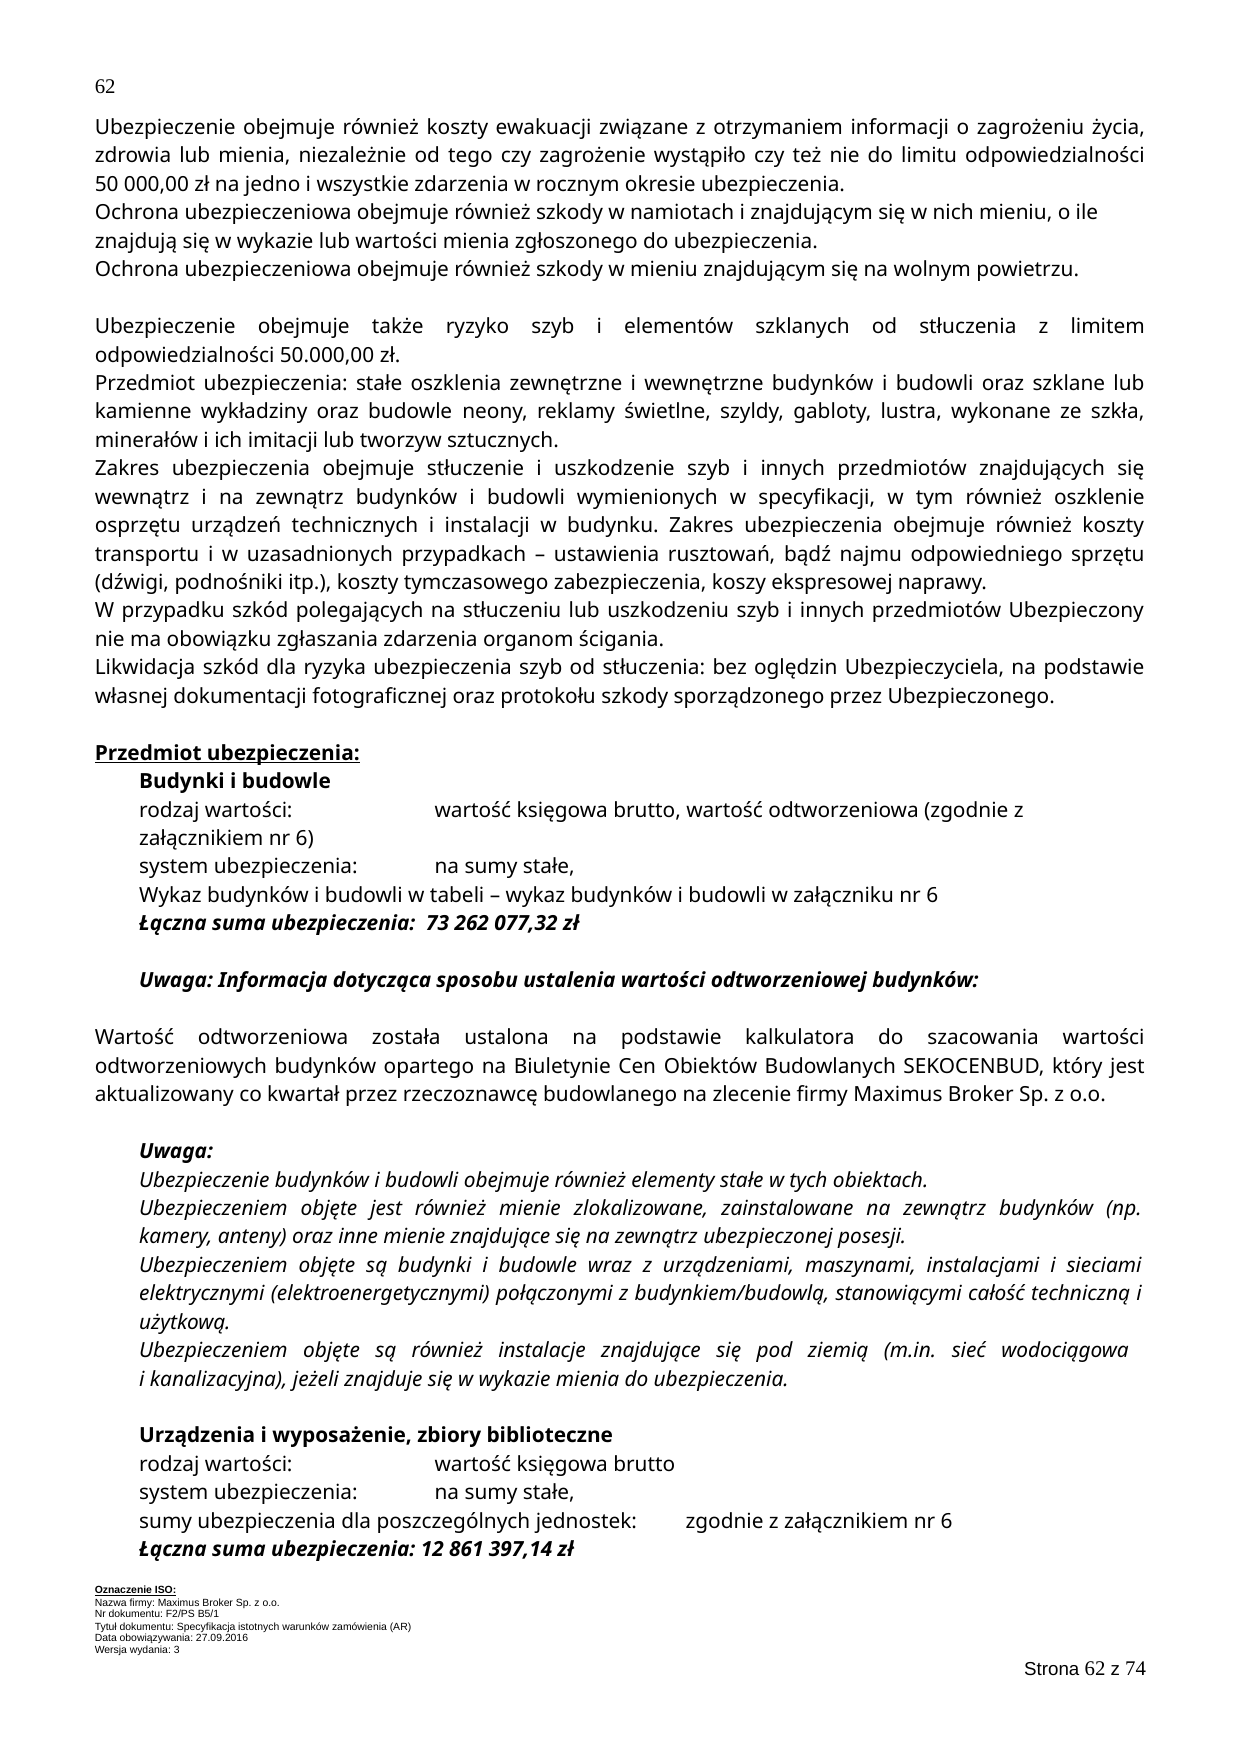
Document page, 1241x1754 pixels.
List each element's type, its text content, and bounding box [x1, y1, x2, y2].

text rodzaj wartości: wartość księgowa brutto [139, 1449, 1146, 1477]
text system ubezpieczenia: na sumy stałe, [139, 852, 1146, 880]
text Ubezpieczeniem objęte są budynki i budowle wraz z urządzeniami, maszynami, instalacjami i sieciami elektrycznymi (elektroenergetycznymi) połączonymi z budynkiem/budowlą, stanowiącymi całość techniczną i użytkową. [139, 1250, 1146, 1335]
text Przedmiot ubezpieczenia: [94, 738, 1146, 766]
text sumy ubezpieczenia dla poszczególnych jednostek: zgodnie z załącznikiem nr 6 [94, 1506, 1146, 1534]
text Zakres ubezpieczenia obejmuje stłuczenie i uszkodzenie szyb i innych przedmiotów znajdujących się wewnątrz i na zewnątrz budynków i budowli wymienionych w specyfikacji, w tym również oszklenie osprzętu urządzeń technicznych i instalacji w budynku. Zakres ubezpieczenia obejmuje również koszty transportu i w uzasadnionych przypadkach – ustawienia rusztowań, bądź najmu odpowiedniego sprzętu (dźwigi, podnośniki itp.), koszty tymczasowego zabezpieczenia, koszy ekspresowej naprawy. [94, 453, 1146, 596]
text system ubezpieczenia: na sumy stałe, [139, 1477, 1146, 1506]
text Wykaz budynków i budowli w tabeli – wykaz budynków i budowli w załączniku nr 6 [139, 880, 1146, 908]
text Ubezpieczeniem objęte są również instalacje znajdujące się pod ziemią (m.in. sieć wodociągowa i kanalizacyjna), jeżeli znajduje się w wykazie mienia do ubezpieczenia. [139, 1335, 1146, 1392]
text Ubezpieczenie budynków i budowli obejmuje również elementy stałe w tych obiektach. [139, 1165, 1146, 1193]
text Ochrona ubezpieczeniowa obejmuje również szkody w namiotach i znajdującym się w nich mieniu, o ile znajdują się w wykazie lub wartości mienia zgłoszonego do ubezpieczenia. [94, 197, 1146, 254]
text Wartość odtworzeniowa została ustalona na podstawie kalkulatora do szacowania wartości odtworzeniowych budynków opartego na Biuletynie Cen Obiektów Budowlanych SEKOCENBUD, który jest aktualizowany co kwartał przez rzeczoznawcę budowlanego na zlecenie firmy Maximus Broker Sp. z o.o. [94, 1022, 1146, 1108]
text Uwaga: Informacja dotycząca sposobu ustalenia wartości odtworzeniowej budynków: [139, 965, 1146, 994]
text Urządzenia i wyposażenie, zbiory biblioteczne [139, 1421, 1146, 1449]
text rodzaj wartości: wartość księgowa brutto, wartość odtworzeniowa (zgodnie z załącznikiem nr 6) [139, 795, 1146, 852]
text Łączna suma ubezpieczenia: 12 861 397,14 zł [139, 1534, 1146, 1563]
text Ubezpieczeniem objęte jest również mienie zlokalizowane, zainstalowane na zewnątrz budynków (np. kamery, anteny) oraz inne mienie znajdujące się na zewnątrz ubezpieczonej posesji. [139, 1193, 1146, 1250]
text Ubezpieczenie obejmuje również koszty ewakuacji związane z otrzymaniem informacji o zagrożeniu życia, zdrowia lub mienia, niezależnie od tego czy zagrożenie wystąpiło czy też nie do limitu odpowiedzialności 50 000,00 zł na jedno i wszystkie zdarzenia w rocznym okresie ubezpieczenia. [94, 112, 1146, 197]
text Ubezpieczenie obejmuje także ryzyko szyb i elementów szklanych od stłuczenia z limitem odpowiedzialności 50.000,00 zł. [94, 311, 1146, 368]
text W przypadku szkód polegających na stłuczeniu lub uszkodzeniu szyb i innych przedmiotów Ubezpieczony nie ma obowiązku zgłaszania zdarzenia organom ścigania. [94, 596, 1146, 652]
text Ochrona ubezpieczeniowa obejmuje również szkody w mieniu znajdującym się na wolnym powietrzu. [94, 254, 1146, 283]
text Łączna suma ubezpieczenia: 73 262 077,32 zł [139, 908, 1146, 937]
text Likwidacja szkód dla ryzyka ubezpieczenia szyb od stłuczenia: bez oględzin Ubezpieczyciela, na podstawie własnej dokumentacji fotograficznej oraz protokołu szkody sporządzonego przez Ubezpieczonego. [94, 652, 1146, 709]
text Przedmiot ubezpieczenia: stałe oszklenia zewnętrzne i wewnętrzne budynków i budowli oraz szklane lub kamienne wykładziny oraz budowle neony, reklamy świetlne, szyldy, gabloty, lustra, wykonane ze szkła, minerałów i ich imitacji lub tworzyw sztucznych. [94, 368, 1146, 453]
text Budynki i budowle [139, 766, 1146, 795]
text Uwaga: [139, 1136, 1146, 1165]
